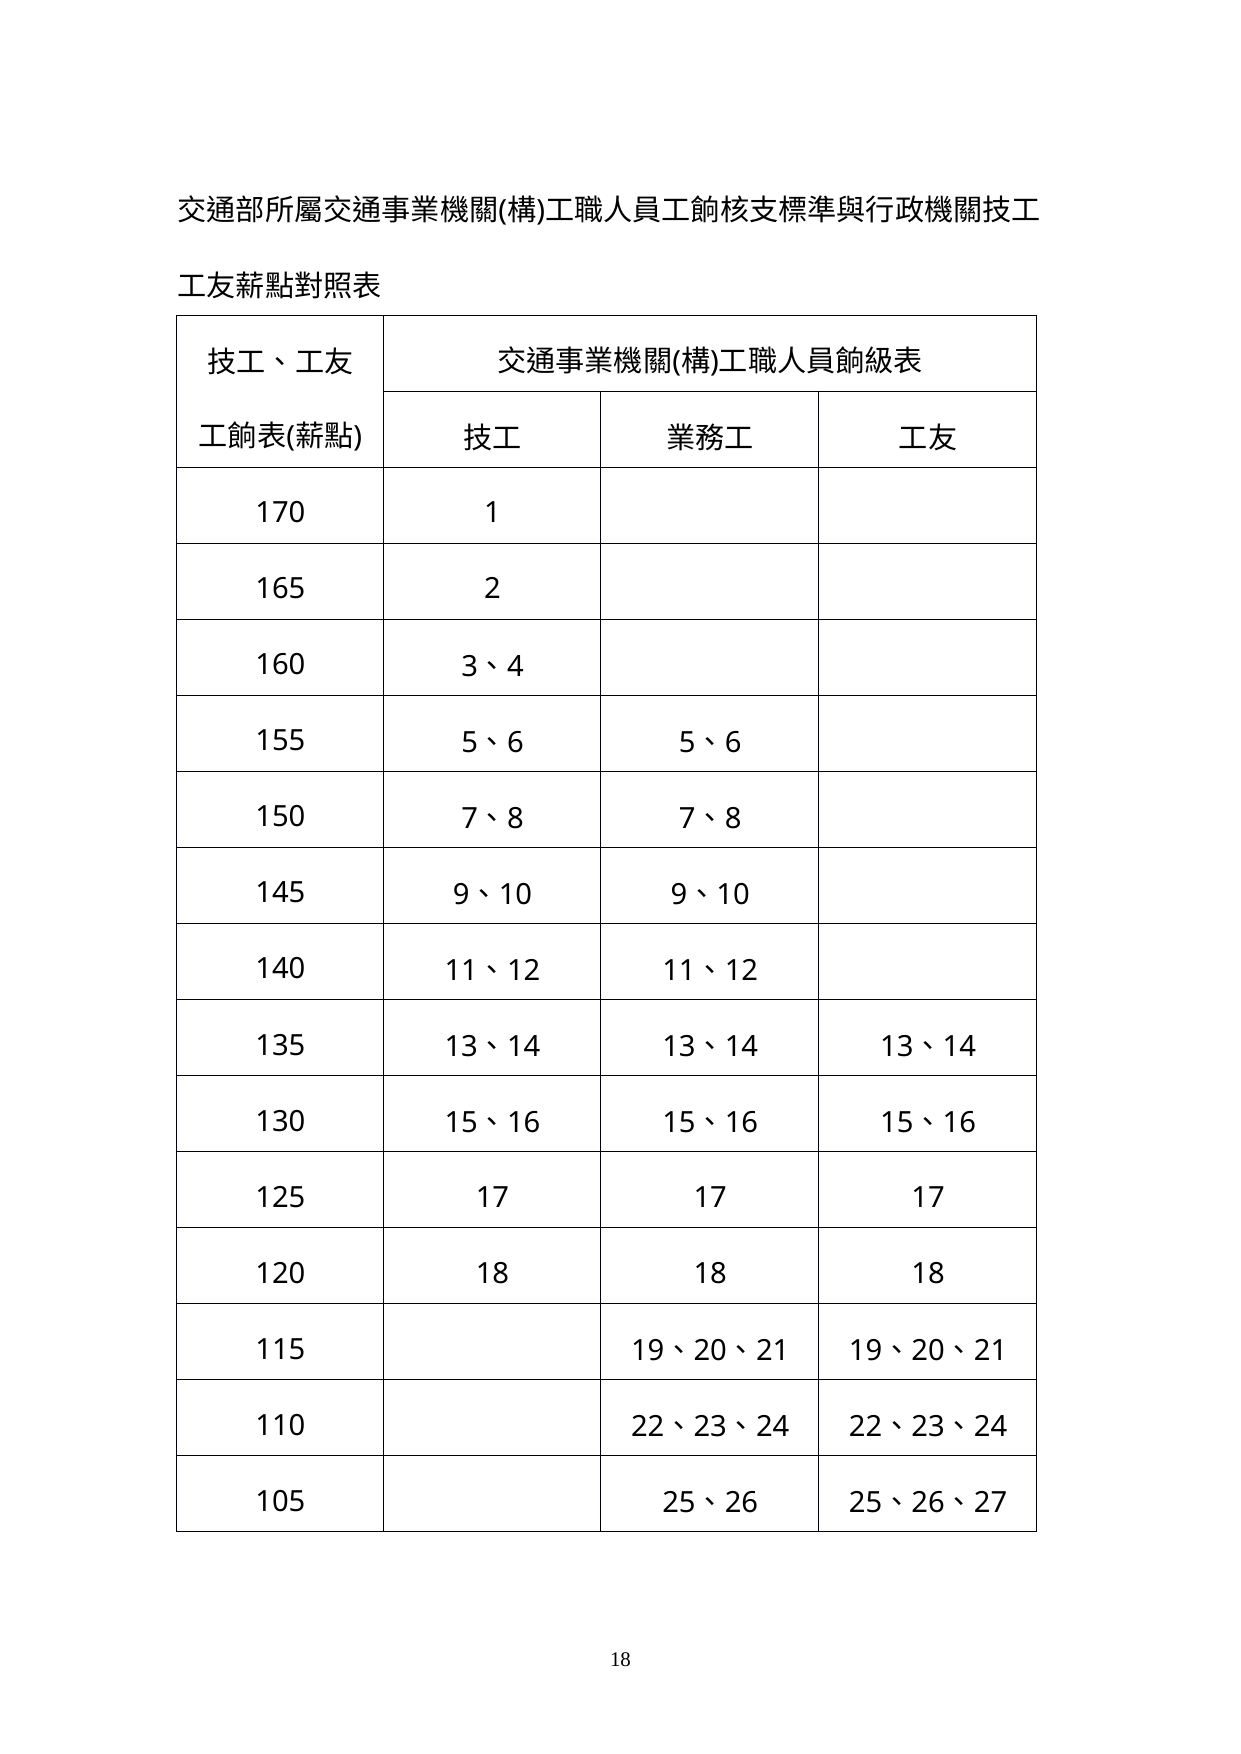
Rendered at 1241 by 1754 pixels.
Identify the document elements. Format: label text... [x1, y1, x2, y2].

table_cell 110 [177, 1380, 383, 1455]
table_cell 13、14 [819, 1000, 1036, 1075]
table_cell 115 [177, 1304, 383, 1379]
table_cell [384, 1304, 600, 1379]
table_cell 150 [177, 772, 383, 847]
table_cell [819, 772, 1036, 847]
table_cell 3、4 [384, 620, 600, 695]
table_cell 18 [601, 1228, 818, 1303]
table_cell 19、20、21 [819, 1304, 1036, 1379]
table_cell 15、16 [384, 1076, 600, 1151]
table_cell 業務工 [601, 392, 818, 467]
table_cell [601, 468, 818, 543]
table_cell 11、12 [601, 924, 818, 999]
table_cell 105 [177, 1456, 383, 1531]
table_cell [819, 544, 1036, 619]
table_cell 155 [177, 696, 383, 771]
table_cell 9、10 [601, 848, 818, 923]
table_cell 135 [177, 1000, 383, 1075]
table_cell 160 [177, 620, 383, 695]
table_header 技工、工友 工餉表(薪點) [177, 316, 383, 467]
table_cell [601, 544, 818, 619]
table_cell [819, 924, 1036, 999]
table_cell 13、14 [601, 1000, 818, 1075]
table_cell 7、8 [384, 772, 600, 847]
table_cell 145 [177, 848, 383, 923]
table_cell 17 [819, 1152, 1036, 1227]
table_cell 22、23、24 [819, 1380, 1036, 1455]
table_cell 2 [384, 544, 600, 619]
table_cell 1 [384, 468, 600, 543]
table_cell [819, 696, 1036, 771]
table_cell 17 [384, 1152, 600, 1227]
text 交通部所屬交通事業機關(構)工職人員工餉核支標準與行政機關技工工友薪點對照表 [177, 164, 1063, 314]
table_cell [819, 620, 1036, 695]
table_cell 25、26、27 [819, 1456, 1036, 1531]
table_cell 13、14 [384, 1000, 600, 1075]
table_cell [819, 848, 1036, 923]
table_cell 19、20、21 [601, 1304, 818, 1379]
table_header 交通事業機關(構)工職人員餉級表 [384, 316, 1036, 391]
table_cell 技工 [384, 392, 600, 467]
table_cell [384, 1380, 600, 1455]
table_cell 7、8 [601, 772, 818, 847]
table_cell [819, 468, 1036, 543]
table_cell 22、23、24 [601, 1380, 818, 1455]
table_cell 15、16 [819, 1076, 1036, 1151]
table_cell 工友 [819, 392, 1036, 467]
table_cell 130 [177, 1076, 383, 1151]
table_cell 17 [601, 1152, 818, 1227]
table_cell 15、16 [601, 1076, 818, 1151]
table_cell 5、6 [384, 696, 600, 771]
table_cell 18 [819, 1228, 1036, 1303]
table_cell 140 [177, 924, 383, 999]
table_cell 11、12 [384, 924, 600, 999]
table_cell 125 [177, 1152, 383, 1227]
table_cell 9、10 [384, 848, 600, 923]
table_cell [384, 1456, 600, 1531]
table_cell 165 [177, 544, 383, 619]
table_cell 120 [177, 1228, 383, 1303]
table_cell [601, 620, 818, 695]
table_cell 18 [384, 1228, 600, 1303]
table_cell 170 [177, 468, 383, 543]
table_cell 5、6 [601, 696, 818, 771]
table_cell 25、26 [601, 1456, 818, 1531]
